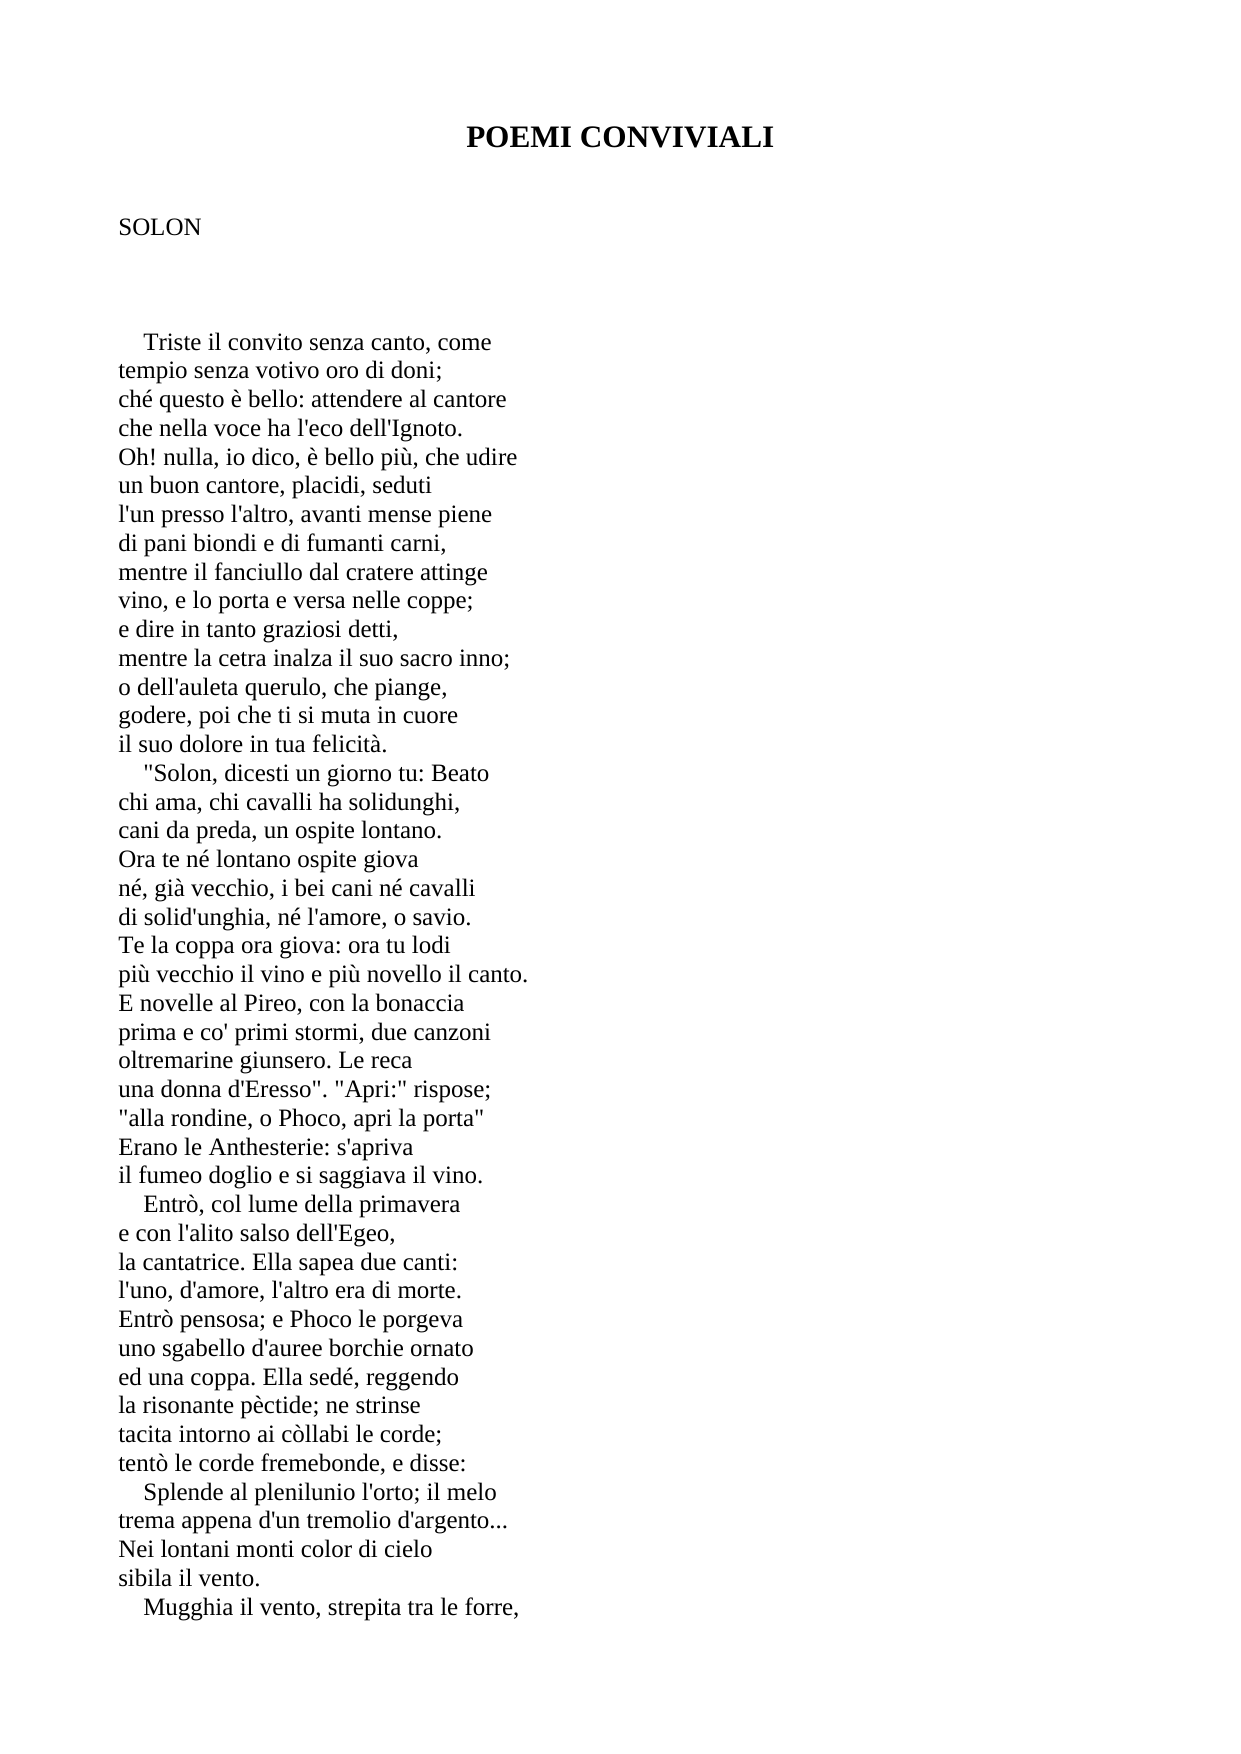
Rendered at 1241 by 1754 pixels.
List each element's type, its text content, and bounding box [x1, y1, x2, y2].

text POEMI CONVIVIALI [118, 118, 1122, 154]
text chi ama, chi cavalli ha solidunghi, [118, 787, 1122, 815]
text godere, poi che ti si muta in cuore [118, 700, 1122, 729]
text di pani biondi e di fumanti carni, [118, 528, 1122, 557]
text oltremarine giunsero. Le reca [118, 1045, 1122, 1074]
text la risonante pèctide; ne strinse [118, 1390, 1122, 1419]
text Te la coppa ora giova: ora tu lodi [118, 930, 1122, 959]
text ché questo è bello: attendere al cantore [118, 384, 1122, 413]
text Entrò pensosa; e Phoco le porgeva [118, 1304, 1122, 1333]
text che nella voce ha l'eco dell'Ignoto. [118, 413, 1122, 442]
text "alla rondine, o Phoco, apri la porta" [118, 1103, 1122, 1132]
text un buon cantore, placidi, seduti [118, 470, 1122, 499]
text la cantatrice. Ella sapea due canti: [118, 1247, 1122, 1275]
text Oh! nulla, io dico, è bello più, che udire [118, 442, 1122, 470]
text e dire in tanto graziosi detti, [118, 614, 1122, 643]
text il fumeo doglio e si saggiava il vino. [118, 1160, 1122, 1189]
text il suo dolore in tua felicità. [118, 729, 1122, 758]
text prima e co' primi stormi, due canzoni [118, 1017, 1122, 1045]
text vino, e lo porta e versa nelle coppe; [118, 585, 1122, 614]
text né, già vecchio, i bei cani né cavalli [118, 873, 1122, 902]
text o dell'auleta querulo, che piange, [118, 672, 1122, 700]
text Mugghia il vento, strepita tra le forre, [118, 1592, 1122, 1620]
text sibila il vento. [118, 1563, 1122, 1592]
text E novelle al Pireo, con la bonaccia [118, 988, 1122, 1017]
text ed una coppa. Ella sedé, reggendo [118, 1362, 1122, 1390]
text più vecchio il vino e più novello il canto. [118, 959, 1122, 988]
text Nei lontani monti color di cielo [118, 1534, 1122, 1563]
text Erano le Anthesterie: s'apriva [118, 1132, 1122, 1160]
text cani da preda, un ospite lontano. [118, 815, 1122, 844]
text l'uno, d'amore, l'altro era di morte. [118, 1275, 1122, 1304]
text "Solon, dicesti un giorno tu: Beato [118, 758, 1122, 787]
text Triste il convito senza canto, come [118, 327, 1122, 355]
text SOLON [118, 212, 1122, 240]
text l'un presso l'altro, avanti mense piene [118, 499, 1122, 528]
text tempio senza votivo oro di doni; [118, 355, 1122, 384]
text mentre il fanciullo dal cratere attinge [118, 557, 1122, 585]
text una donna d'Eresso". "Apri:" rispose; [118, 1074, 1122, 1103]
text tacita intorno ai còllabi le corde; [118, 1419, 1122, 1448]
text uno sgabello d'auree borchie ornato [118, 1333, 1122, 1362]
text tentò le corde fremebonde, e disse: [118, 1448, 1122, 1477]
text Ora te né lontano ospite giova [118, 844, 1122, 873]
text mentre la cetra inalza il suo sacro inno; [118, 643, 1122, 672]
text Entrò, col lume della primavera [118, 1189, 1122, 1218]
text trema appena d'un tremolio d'argento... [118, 1505, 1122, 1534]
text di solid'unghia, né l'amore, o savio. [118, 902, 1122, 930]
text e con l'alito salso dell'Egeo, [118, 1218, 1122, 1247]
text Splende al plenilunio l'orto; il melo [118, 1477, 1122, 1505]
